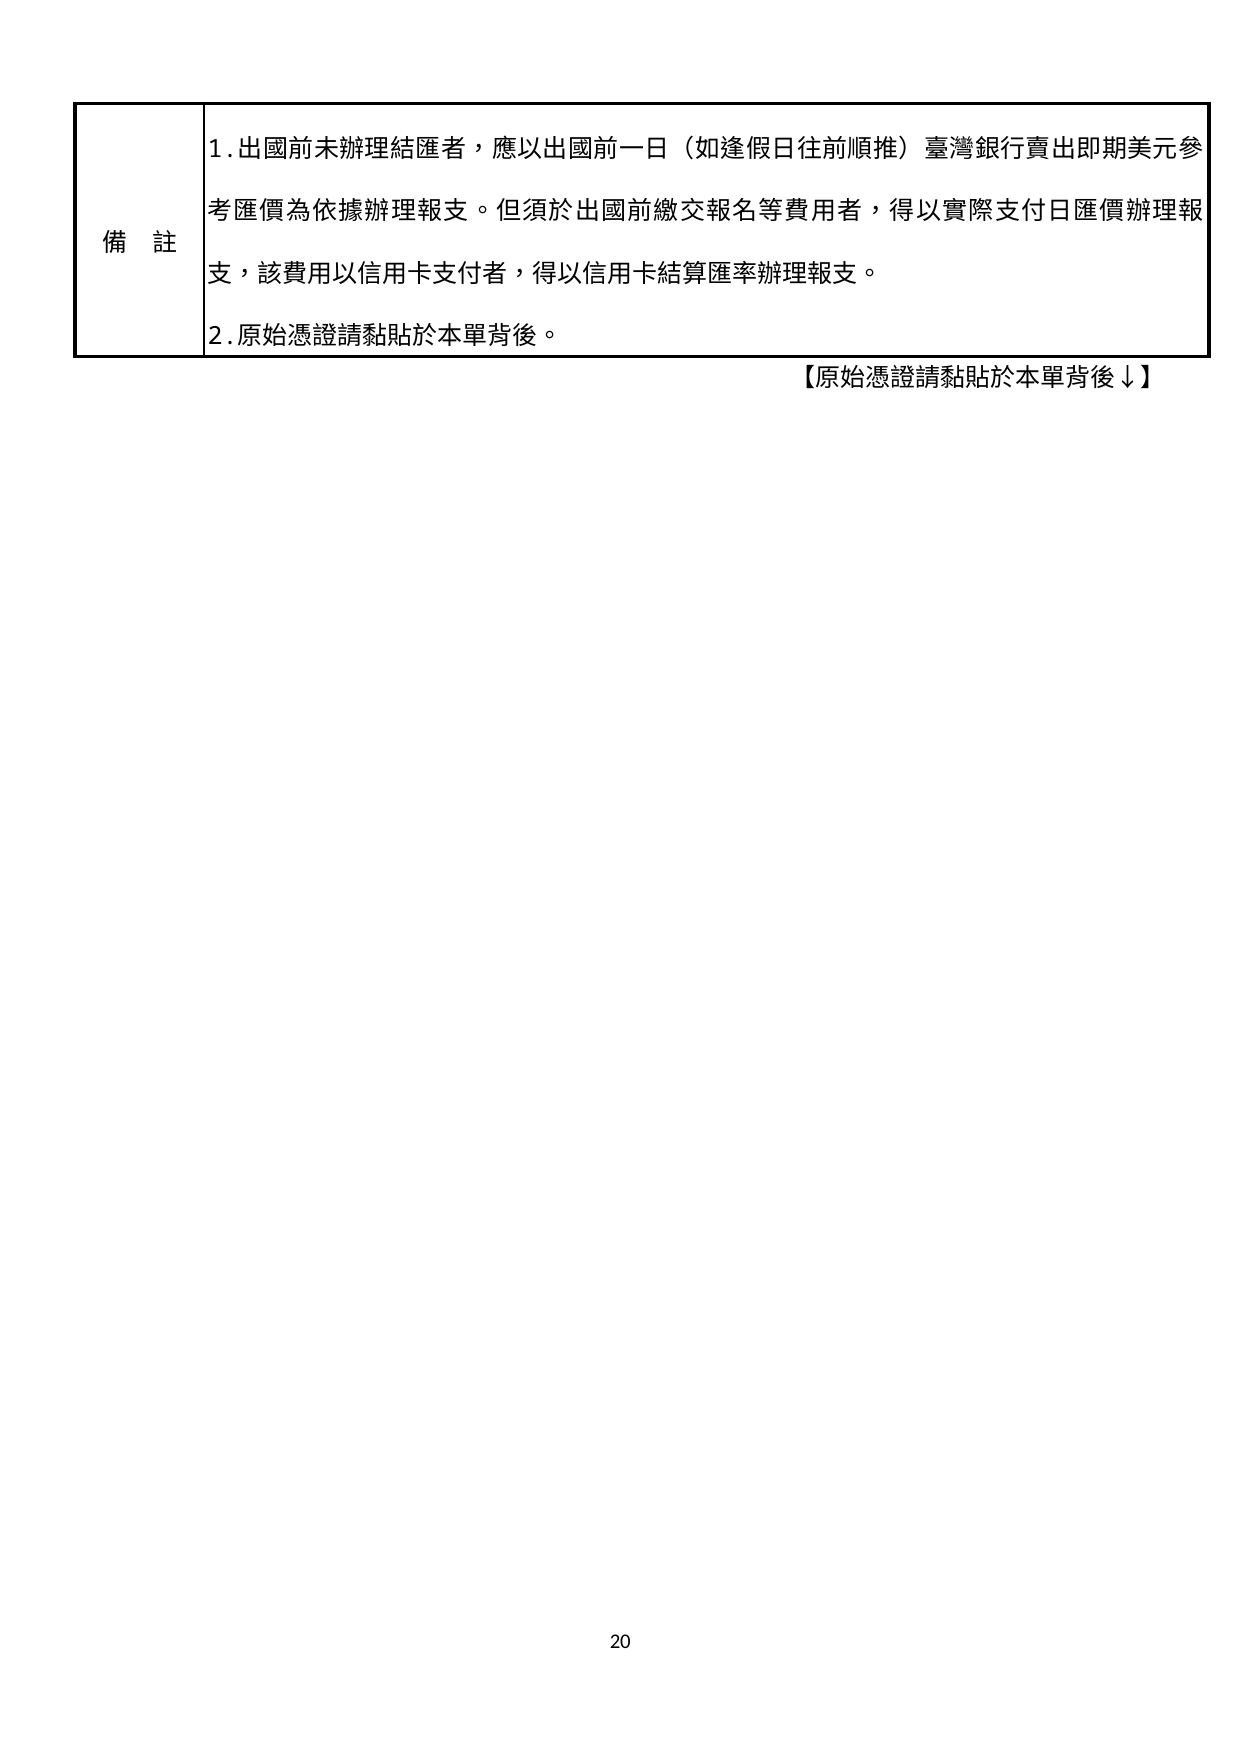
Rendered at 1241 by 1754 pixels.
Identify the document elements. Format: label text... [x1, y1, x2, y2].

table_cell 備 註 [77, 105, 203, 355]
text 【原始憑證請黏貼於本單背後↓】 [75, 358, 1165, 394]
table_cell 1.出國前未辦理結匯者，應以出國前一日（如逢假日往前順推）臺灣銀行賣出即期美元參考匯價為依據辦理報支。但須於出國前繳交報名等費用者，得以實際支付日匯價辦理報支，該費用以信用卡支付者，得以信用卡結算匯率辦理報支。 2.原始憑證請黏貼於本單背後。 [205, 105, 1207, 355]
